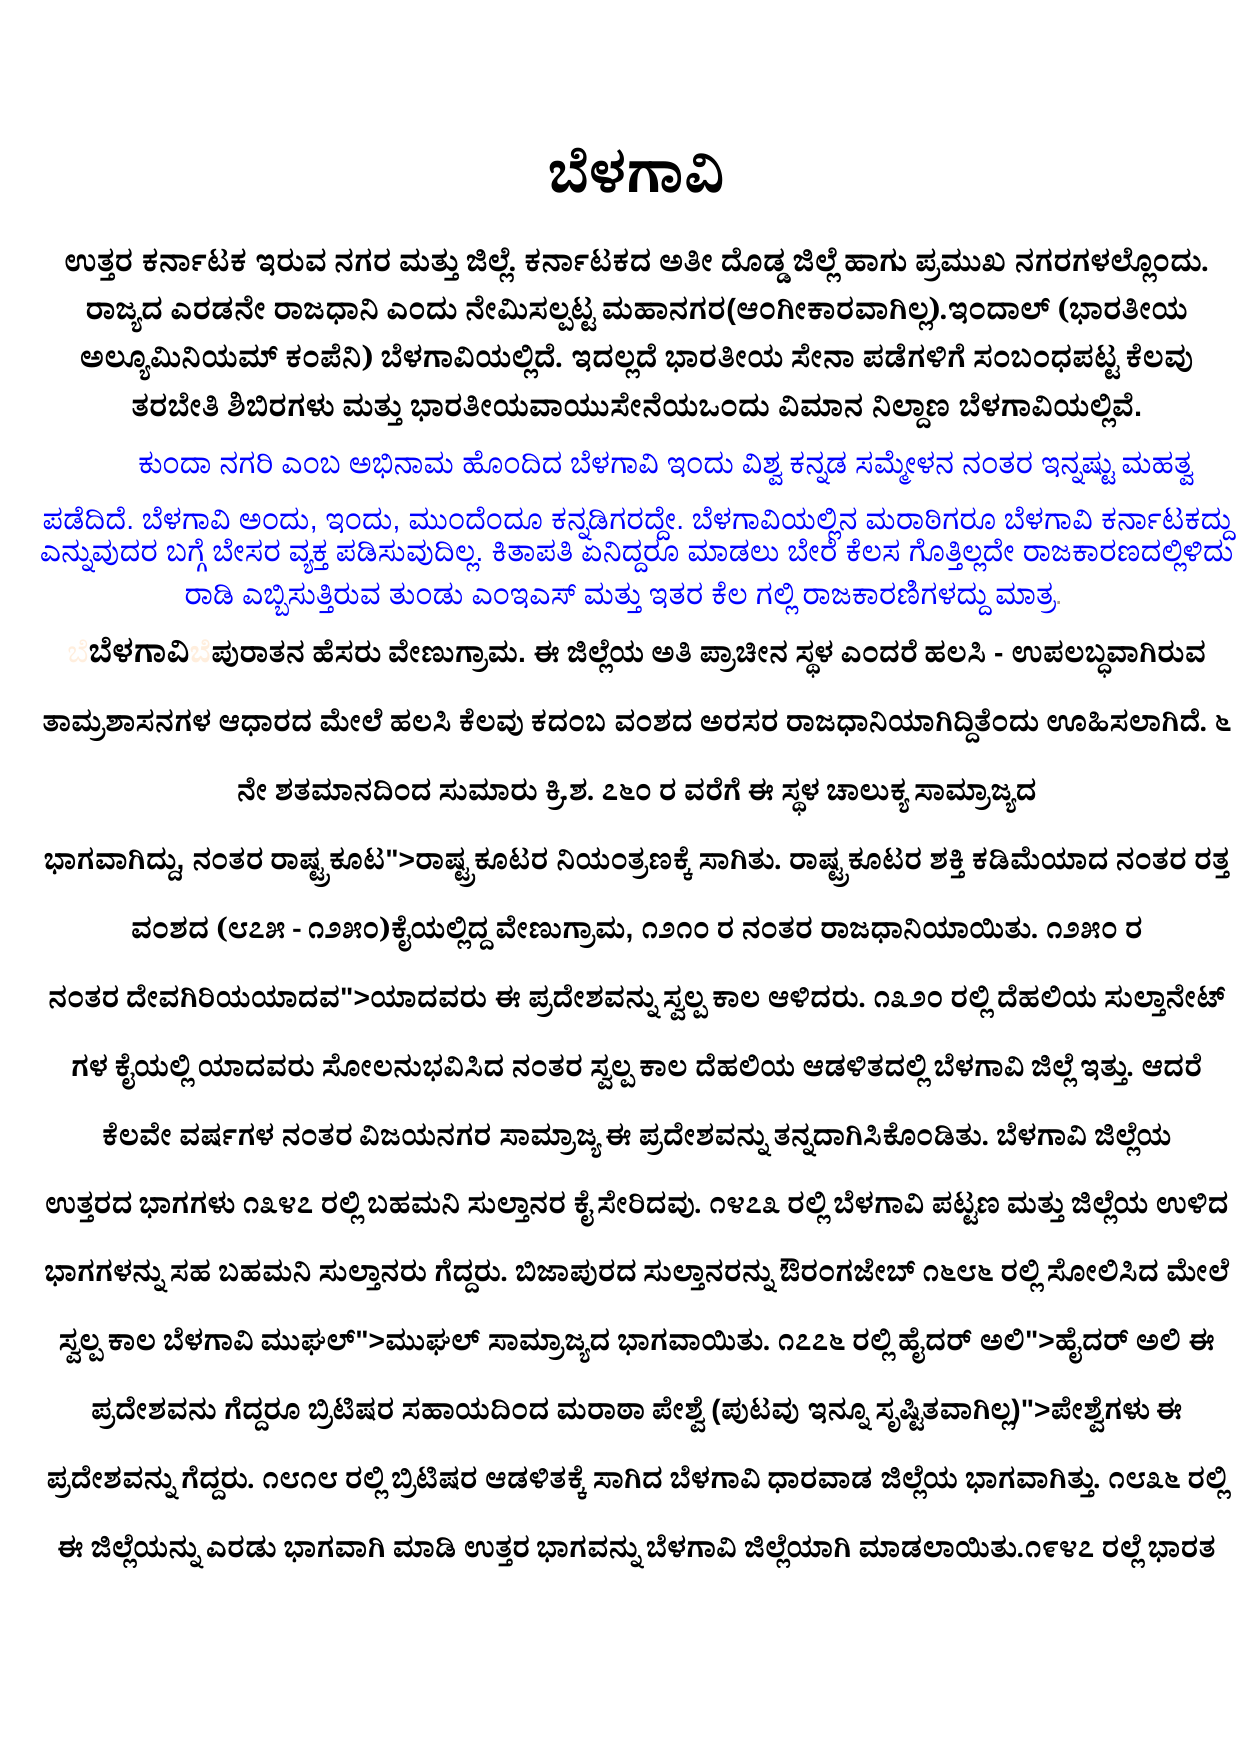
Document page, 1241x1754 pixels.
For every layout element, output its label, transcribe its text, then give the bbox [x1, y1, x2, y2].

subtitle ಬೆಳಗಾವಿ [33, 143, 1240, 232]
subtitle ಚರಿಕುಂದಾ ನಗರಿ ಎಂಬ ಅಭಿನಾಮ ಹೊಂದಿದ ಬೆಳಗಾವಿ ಇಂದು ವಿಶ್ವ ಕನ್ನಡ ಸಮ್ಮೇಳನ ನಂತರ ಇನ್ನಷ್ಟು ಮಹತ್ವ ಪಡೆದಿದೆ. ಬೆಳಗಾವಿ ಅಂದು, ಇಂದು, ಮುಂದೆಂದೂ ಕನ್ನಡಿಗರದ್ದೇ. ಬೆಳಗಾವಿಯಲ್ಲಿನ ಮರಾಠಿಗರೂ ಬೆಳಗಾವಿ ಕರ್ನಾಟಕದ್ದು ಎನ್ನುವುದರ ಬಗ್ಗೆ ಬೇಸರ ವ್ಯಕ್ತ ಪಡಿಸುವುದಿಲ್ಲ. ಕಿತಾಪತಿ ಏನಿದ್ದರೂ ಮಾಡಲು ಬೇರೆ ಕೆಲಸ ಗೊತ್ತಿಲ್ಲದೇ ರಾಜಕಾರಣದಲ್ಲಿಳಿದು ರಾಡಿ ಎಬ್ಬಿಸುತ್ತಿರುವ ತುಂಡು ಎಂಇಎಸ್ ಮತ್ತು ಇತರ ಕೆಲ ಗಲ್ಲಿ ರಾಜಕಾರಣಿಗಳದ್ದು ಮಾತ್ರ.ತ್ರೆ [33, 437, 1240, 633]
text ಬೆಬೆಳಗಾವಿಬೆಪುರಾತನ ಹೆಸರು ವೇಣುಗ್ರಾಮ. ಈ ಜಿಲ್ಲೆಯ ಅತಿ ಪ್ರಾಚೀನ ಸ್ಥಳ ಎಂದರೆ ಹಲಸಿ - ಉಪಲಬ್ಧವಾಗಿರುವ ತಾಮ್ರಶಾಸನಗಳ ಆಧಾರದ ಮೇಲೆ ಹಲಸಿ ಕೆಲವು ಕದಂಬ ವಂಶದ ಅರಸರ ರಾಜಧಾನಿಯಾಗಿದ್ದಿತೆಂದು ಊಹಿಸಲಾಗಿದೆ. ೬ ನೇ ಶತಮಾನದಿಂದ ಸುಮಾರು ಕ್ರಿ.ಶ. ೭೬೦ ರ ವರೆಗೆ ಈ ಸ್ಥಳ ಚಾಲುಕ್ಯ ಸಾಮ್ರಾಜ್ಯದ ಭಾಗವಾಗಿದ್ದು, ನಂತರ ರಾಷ್ಟ್ರಕೂಟ">ರಾಷ್ಟ್ರಕೂಟರ ನಿಯಂತ್ರಣಕ್ಕೆ ಸಾಗಿತು. ರಾಷ್ಟ್ರಕೂಟರ ಶಕ್ತಿ ಕಡಿಮೆಯಾದ ನಂತರ ರತ್ತ ವಂಶದ (೮೭೫ - ೧೨೫೦)ಕೈಯಲ್ಲಿದ್ದ ವೇಣುಗ್ರಾಮ, ೧೨೧೦ ರ ನಂತರ ರಾಜಧಾನಿಯಾಯಿತು. ೧೨೫೦ ರ ನಂತರ ದೇವಗಿರಿಯಯಾದವ">ಯಾದವರು ಈ ಪ್ರದೇಶವನ್ನು ಸ್ವಲ್ಪ ಕಾಲ ಆಳಿದರು. ೧೩೨೦ ರಲ್ಲಿ ದೆಹಲಿಯ ಸುಲ್ತಾನೇಟ್ ಗಳ ಕೈಯಲ್ಲಿ ಯಾದವರು ಸೋಲನುಭವಿಸಿದ ನಂತರ ಸ್ವಲ್ಪ ಕಾಲ ದೆಹಲಿಯ ಆಡಳಿತದಲ್ಲಿ ಬೆಳಗಾವಿ ಜಿಲ್ಲೆ ಇತ್ತು. ಆದರೆ ಕೆಲವೇ ವರ್ಷಗಳ ನಂತರ ವಿಜಯನಗರ ಸಾಮ್ರಾಜ್ಯ ಈ ಪ್ರದೇಶವನ್ನು ತನ್ನದಾಗಿಸಿಕೊಂಡಿತು. ಬೆಳಗಾವಿ ಜಿಲ್ಲೆಯ ಉತ್ತರದ ಭಾಗಗಳು ೧೩೪೭ ರಲ್ಲಿ ಬಹಮನಿ ಸುಲ್ತಾನರ ಕೈ ಸೇರಿದವು. ೧೪೭೩ ರಲ್ಲಿ ಬೆಳಗಾವಿ ಪಟ್ಟಣ ಮತ್ತು ಜಿಲ್ಲೆಯ ಉಳಿದ ಭಾಗಗಳನ್ನು ಸಹ ಬಹಮನಿ ಸುಲ್ತಾನರು ಗೆದ್ದರು. ಬಿಜಾಪುರದ ಸುಲ್ತಾನರನ್ನು ಔರಂಗಜೇಬ್ ೧೬೮೬ ರಲ್ಲಿ ಸೋಲಿಸಿದ ಮೇಲೆ ಸ್ವಲ್ಪ ಕಾಲ ಬೆಳಗಾವಿ ಮುಘಲ್">ಮುಘಲ್ ಸಾಮ್ರಾಜ್ಯದ ಭಾಗವಾಯಿತು. ೧೭೭೬ ರಲ್ಲಿ ಹೈದರ್ ಅಲಿ">ಹೈದರ್ ಅಲಿ ಈ ಪ್ರದೇಶವನು ಗೆದ್ದರೂ ಬ್ರಿಟಿಷರ ಸಹಾಯದಿಂದ ಮರಾಠಾ ಪೇಶ್ವೆ (ಪುಟವು ಇನ್ನೂ ಸೃಷ್ಟಿತವಾಗಿಲ್ಲ)">ಪೇಶ್ವೆಗಳು ಈ ಪ್ರದೇಶವನ್ನು ಗೆದ್ದರು. ೧೮೧೮ ರಲ್ಲಿ ಬ್ರಿಟಿಷರ ಆಡಳಿತಕ್ಕೆ ಸಾಗಿದ ಬೆಳಗಾವಿ ಧಾರವಾಡ ಜಿಲ್ಲೆಯ ಭಾಗವಾಗಿತ್ತು. ೧೮೩೬ ರಲ್ಲಿ ಈ ಜಿಲ್ಲೆಯನ್ನು ಎರಡು ಭಾಗವಾಗಿ ಮಾಡಿ ಉತ್ತರ ಭಾಗವನ್ನು ಬೆಳಗಾವಿ ಜಿಲ್ಲೆಯಾಗಿ ಮಾಡಲಾಯಿತು.೧೯೪೭ ರಲ್ಲೆ ಭಾರತ [33, 633, 1240, 1577]
subtitle ಉತ್ತರ ಕರ್ನಾಟಕ ಇರುವ ನಗರ ಮತ್ತು ಜಿಲ್ಲೆ. ಕರ್ನಾಟಕದ ಅತೀ ದೊಡ್ಡ ಜಿಲ್ಲೆ ಹಾಗು ಪ್ರಮುಖ ನಗರಗಳಲ್ಲೊ೦ದು. ರಾಜ್ಯದ ಎರಡನೇ ರಾಜಧಾನಿ ಎ೦ದು ನೇಮಿಸಲ್ಪಟ್ಟ ಮಹಾನಗರ(ಆ೦ಗೀಕಾರವಾಗಿಲ್ಲ).ಇಂದಾಲ್ (ಭಾರತೀಯ ಅಲ್ಯೂಮಿನಿಯಮ್ ಕಂಪೆನಿ) ಬೆಳಗಾವಿಯಲ್ಲಿದೆ. ಇದಲ್ಲದೆ ಭಾರತೀಯ ಸೇನಾ ಪಡೆಗಳಿಗೆ ಸಂಬಂಧಪಟ್ಟ ಕೆಲವು ತರಬೇತಿ ಶಿಬಿರಗಳು ಮತ್ತು ಭಾರತೀಯವಾಯುಸೇನೆಯಒಂದು ವಿಮಾನ ನಿಲ್ದಾಣ ಬೆಳಗಾವಿಯಲ್ಲಿವೆ. [33, 244, 1240, 437]
